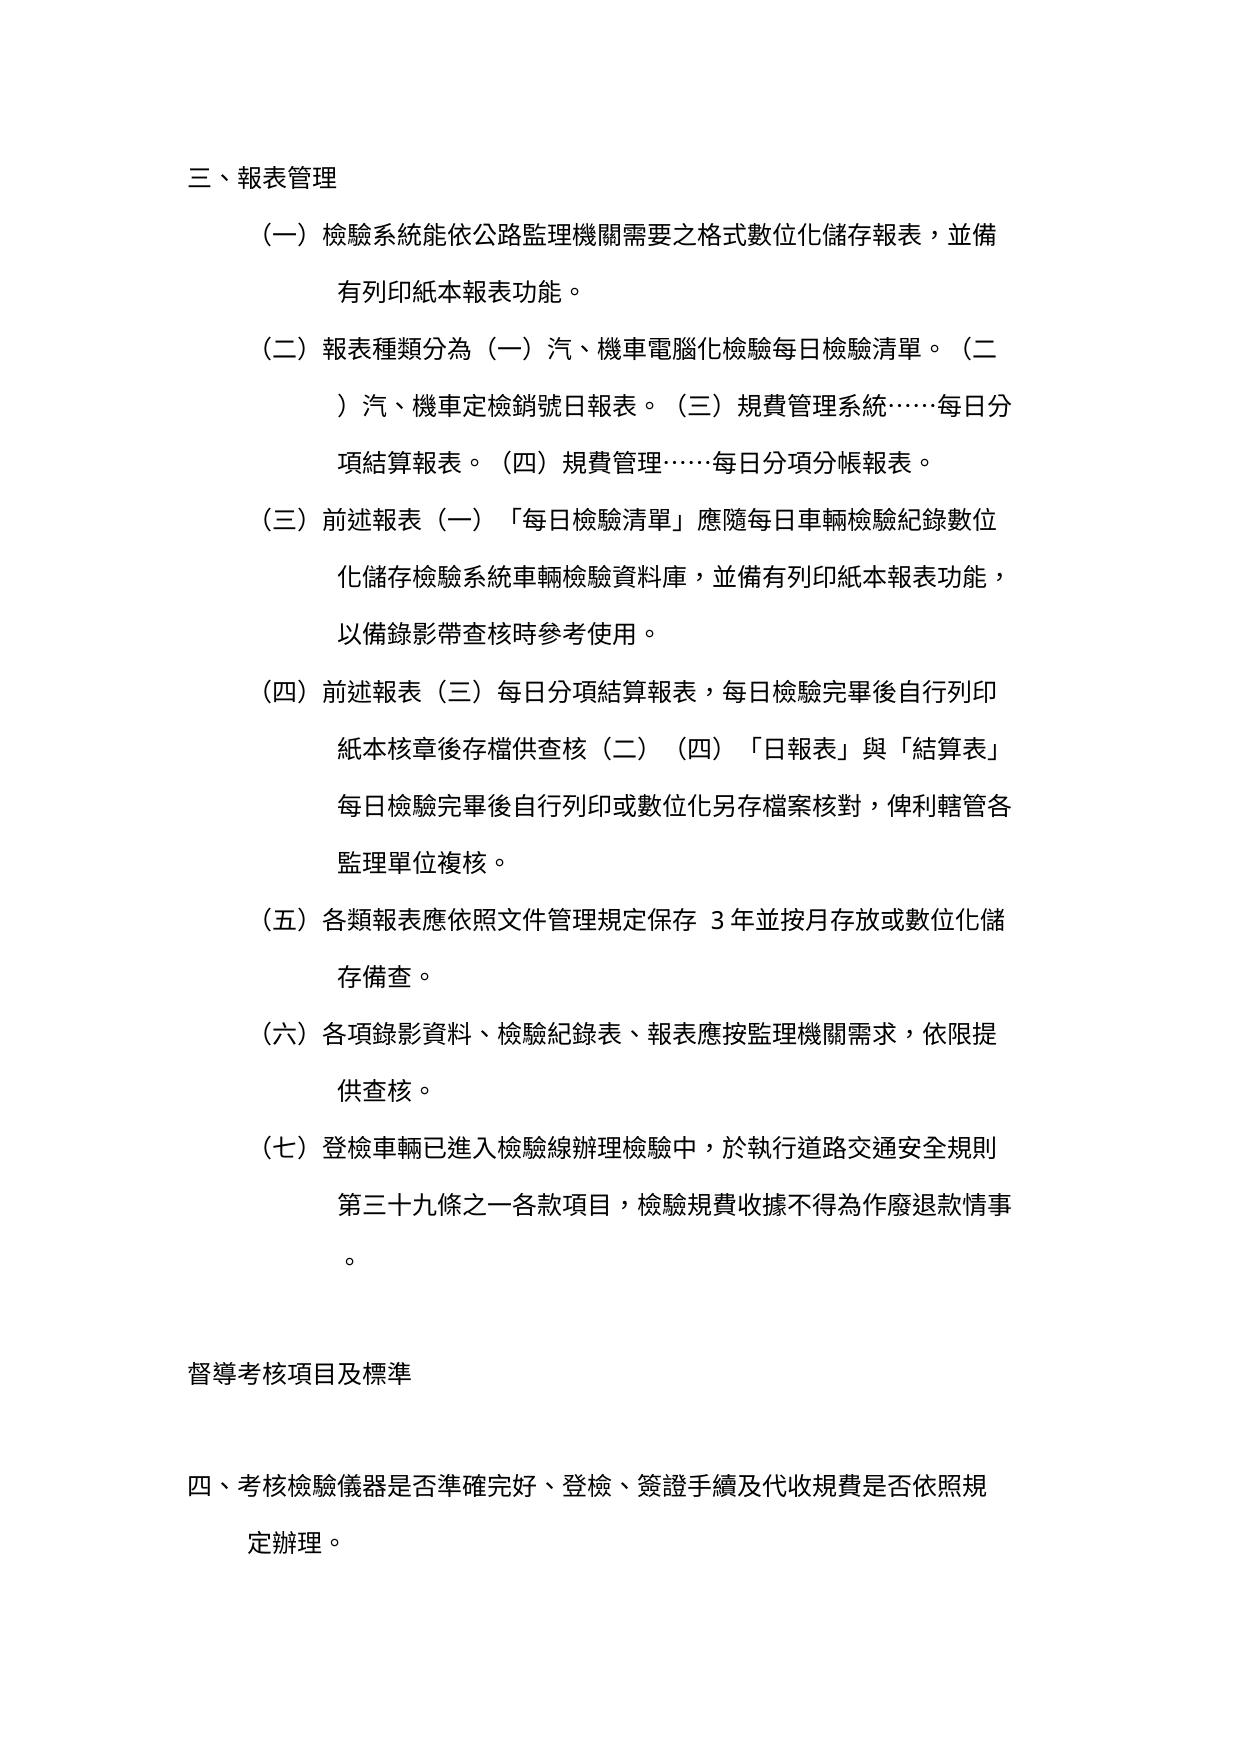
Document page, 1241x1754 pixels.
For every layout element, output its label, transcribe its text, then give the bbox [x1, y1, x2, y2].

text 項結算報表。（四）規費管理……每日分項分帳報表。 [187, 444, 1053, 480]
text 第三十九條之一各款項目，檢驗規費收據不得為作廢退款情事 [187, 1186, 1053, 1222]
text 紙本核章後存檔供查核（二）（四）「日報表」與「結算表」 [187, 729, 1053, 765]
text 。 [187, 1243, 1053, 1279]
text ）汽、機車定檢銷號日報表。（三）規費管理系統……每日分 [187, 387, 1053, 423]
text 三、報表管理 [187, 158, 1053, 194]
text （五）各類報表應依照文件管理規定保存 3年並按月存放或數位化儲 [187, 900, 1053, 937]
text 存備查。 [187, 957, 1053, 994]
text 定辦理。 [187, 1524, 1053, 1560]
text 督導考核項目及標準 [187, 1355, 1053, 1391]
text 供查核。 [187, 1072, 1053, 1108]
text 以備錄影帶查核時參考使用。 [187, 615, 1053, 651]
text （六）各項錄影資料、檢驗紀錄表、報表應按監理機關需求，依限提 [187, 1014, 1053, 1051]
text （二）報表種類分為（一）汽、機車電腦化檢驗每日檢驗清單。（二 [187, 329, 1053, 366]
text 監理單位複核。 [187, 843, 1053, 879]
text （三）前述報表（一）「每日檢驗清單」應隨每日車輛檢驗紀錄數位 [187, 501, 1053, 537]
text 四、考核檢驗儀器是否準確完好、登檢、簽證手續及代收規費是否依照規 [187, 1467, 1053, 1503]
text （一）檢驗系統能依公路監理機關需要之格式數位化儲存報表，並備 [187, 215, 1053, 252]
text （四）前述報表（三）每日分項結算報表，每日檢驗完畢後自行列印 [187, 672, 1053, 708]
text 化儲存檢驗系統車輛檢驗資料庫，並備有列印紙本報表功能， [187, 558, 1053, 594]
text 每日檢驗完畢後自行列印或數位化另存檔案核對，俾利轄管各 [187, 786, 1053, 822]
text 有列印紙本報表功能。 [187, 272, 1053, 309]
text （七）登檢車輛已進入檢驗線辦理檢驗中，於執行道路交通安全規則 [187, 1129, 1053, 1165]
